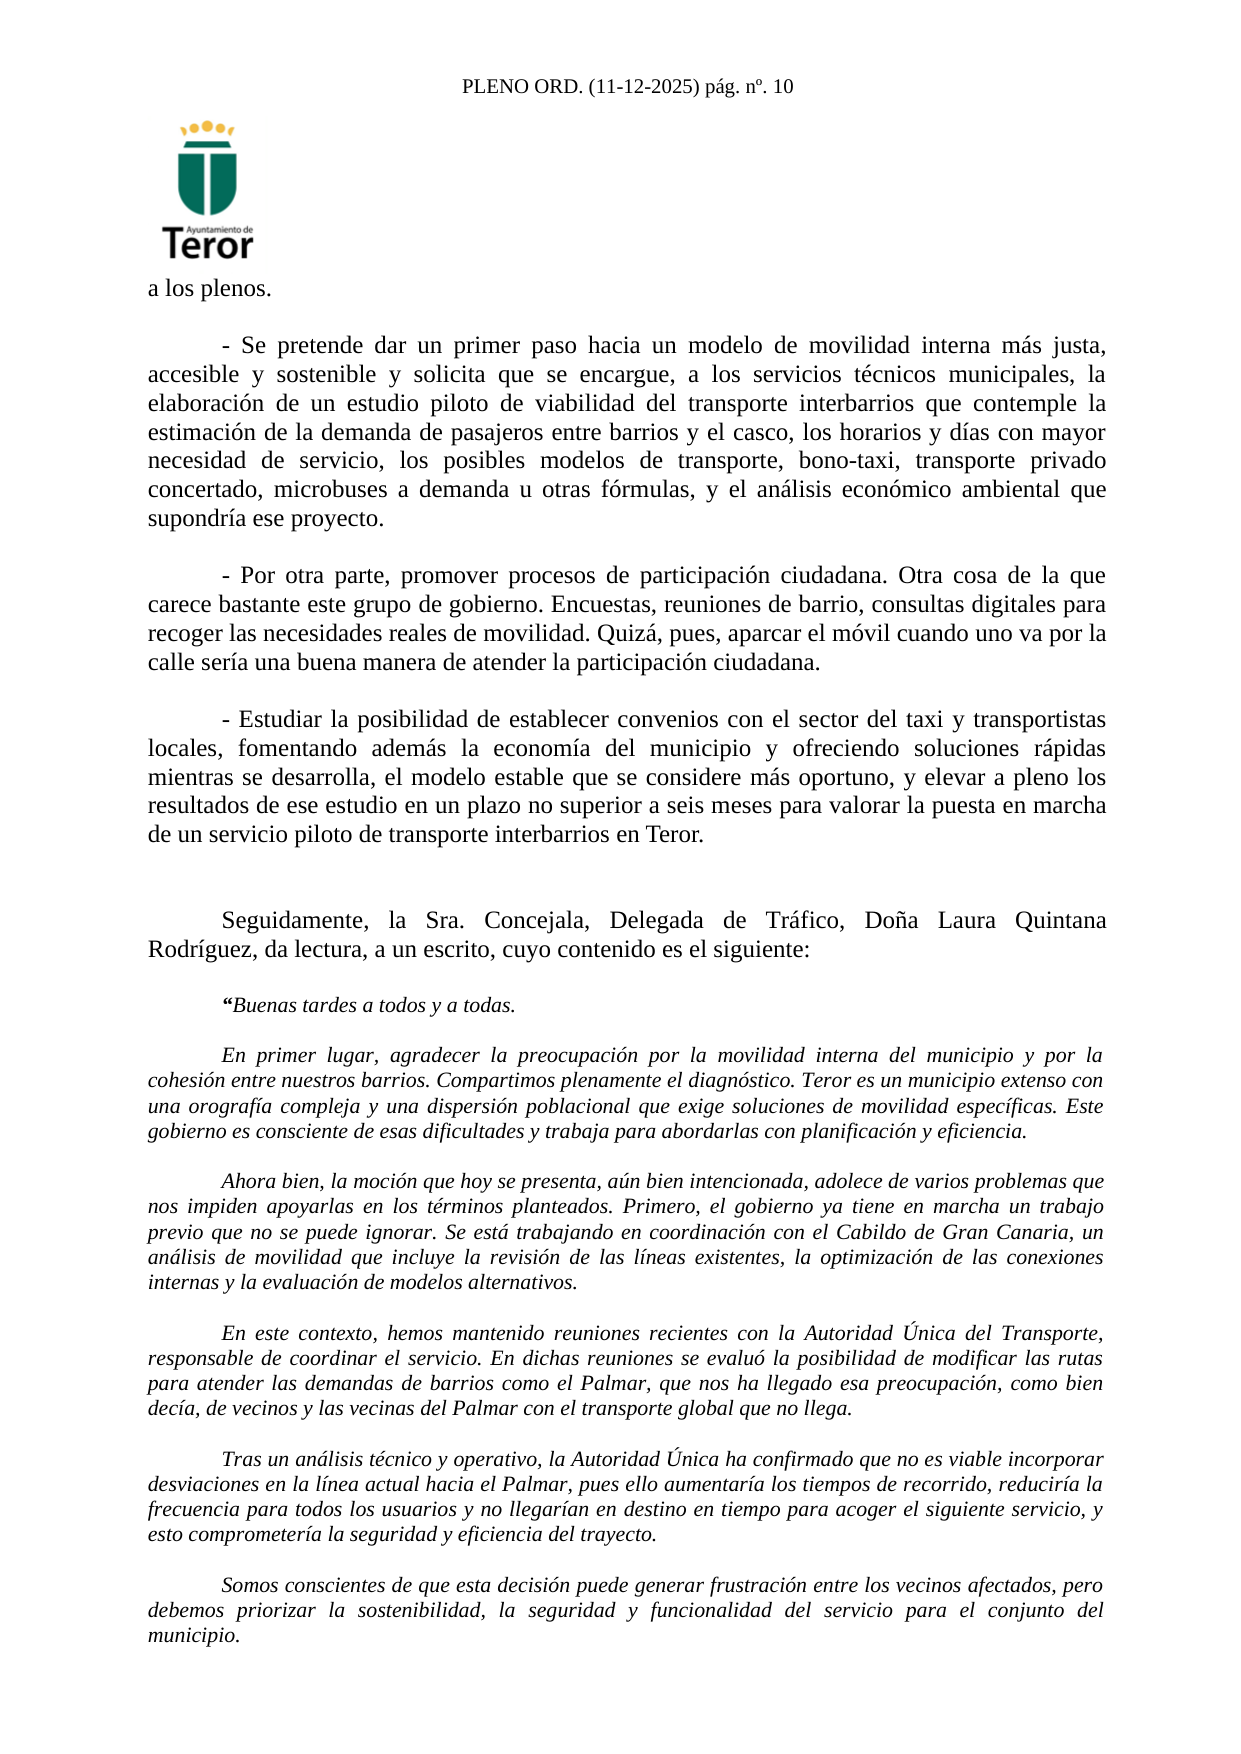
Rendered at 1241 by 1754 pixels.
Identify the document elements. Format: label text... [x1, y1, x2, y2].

text En primer lugar, agradecer la preocupación por la movilidad interna del municipio y por la cohesión entre nuestros barrios. Compartimos plenamente el diagnóstico. Teror es un municipio extenso con una orografía compleja y una dispersión poblacional que exige soluciones de movilidad específicas. Este gobierno es consciente de esas dificultades y trabaja para abordarlas con planificación y eficiencia. [148, 1042, 1107, 1143]
text a los plenos. [148, 273, 1107, 302]
text Somos conscientes de que esta decisión puede generar frustración entre los vecinos afectados, pero debemos priorizar la sostenibilidad, la seguridad y funcionalidad del servicio para el conjunto del municipio. [148, 1572, 1107, 1647]
text En este contexto, hemos mantenido reuniones recientes con la Autoridad Única del Transporte, responsable de coordinar el servicio. En dichas reuniones se evaluó la posibilidad de modificar las rutas para atender las demandas de barrios como el Palmar, que nos ha llegado esa preocupación, como bien decía, de vecinos y las vecinas del Palmar con el transporte global que no llega. [148, 1319, 1107, 1420]
text “Buenas tardes a todos y a todas. [148, 992, 1107, 1017]
text Ahora bien, la moción que hoy se presenta, aún bien intencionada, adolece de varios problemas que nos impiden apoyarlas en los términos planteados. Primero, el gobierno ya tiene en marcha un trabajo previo que no se puede ignorar. Se está trabajando en coordinación con el Cabildo de Gran Canaria, un análisis de movilidad que incluye la revisión de las líneas existentes, la optimización de las conexiones internas y la evaluación de modelos alternativos. [148, 1168, 1107, 1294]
text - Estudiar la posibilidad de establecer convenios con el sector del taxi y transportistas locales, fomentando además la economía del municipio y ofreciendo soluciones rápidas mientras se desarrolla, el modelo estable que se considere más oportuno, y elevar a pleno los resultados de ese estudio en un plazo no superior a seis meses para valorar la puesta en marcha de un servicio piloto de transporte interbarrios en Teror. [148, 704, 1107, 848]
text - Por otra parte, promover procesos de participación ciudadana. Otra cosa de la que carece bastante este grupo de gobierno. Encuestas, reuniones de barrio, consultas digitales para recoger las necesidades reales de movilidad. Quizá, pues, aparcar el móvil cuando uno va por la calle sería una buena manera de atender la participación ciudadana. [148, 561, 1107, 676]
text Seguidamente, la Sra. Concejala, Delegada de Tráfico, Doña Laura Quintana Rodríguez, da lectura, a un escrito, cuyo contenido es el siguiente: [148, 906, 1107, 963]
text Tras un análisis técnico y operativo, la Autoridad Única ha confirmado que no es viable incorporar desviaciones en la línea actual hacia el Palmar, pues ello aumentaría los tiempos de recorrido, reduciría la frecuencia para todos los usuarios y no llegarían en destino en tiempo para acoger el siguiente servicio, y esto comprometería la seguridad y eficiencia del trayecto. [148, 1446, 1107, 1546]
text - Se pretende dar un primer paso hacia un modelo de movilidad interna más justa, accesible y sostenible y solicita que se encargue, a los servicios técnicos municipales, la elaboración de un estudio piloto de viabilidad del transporte interbarrios que contemple la estimación de la demanda de pasajeros entre barrios y el casco, los horarios y días con mayor necesidad de servicio, los posibles modelos de transporte, bono-taxi, transporte privado concertado, microbuses a demanda u otras fórmulas, y el análisis económico ambiental que supondría ese proyecto. [148, 331, 1107, 532]
